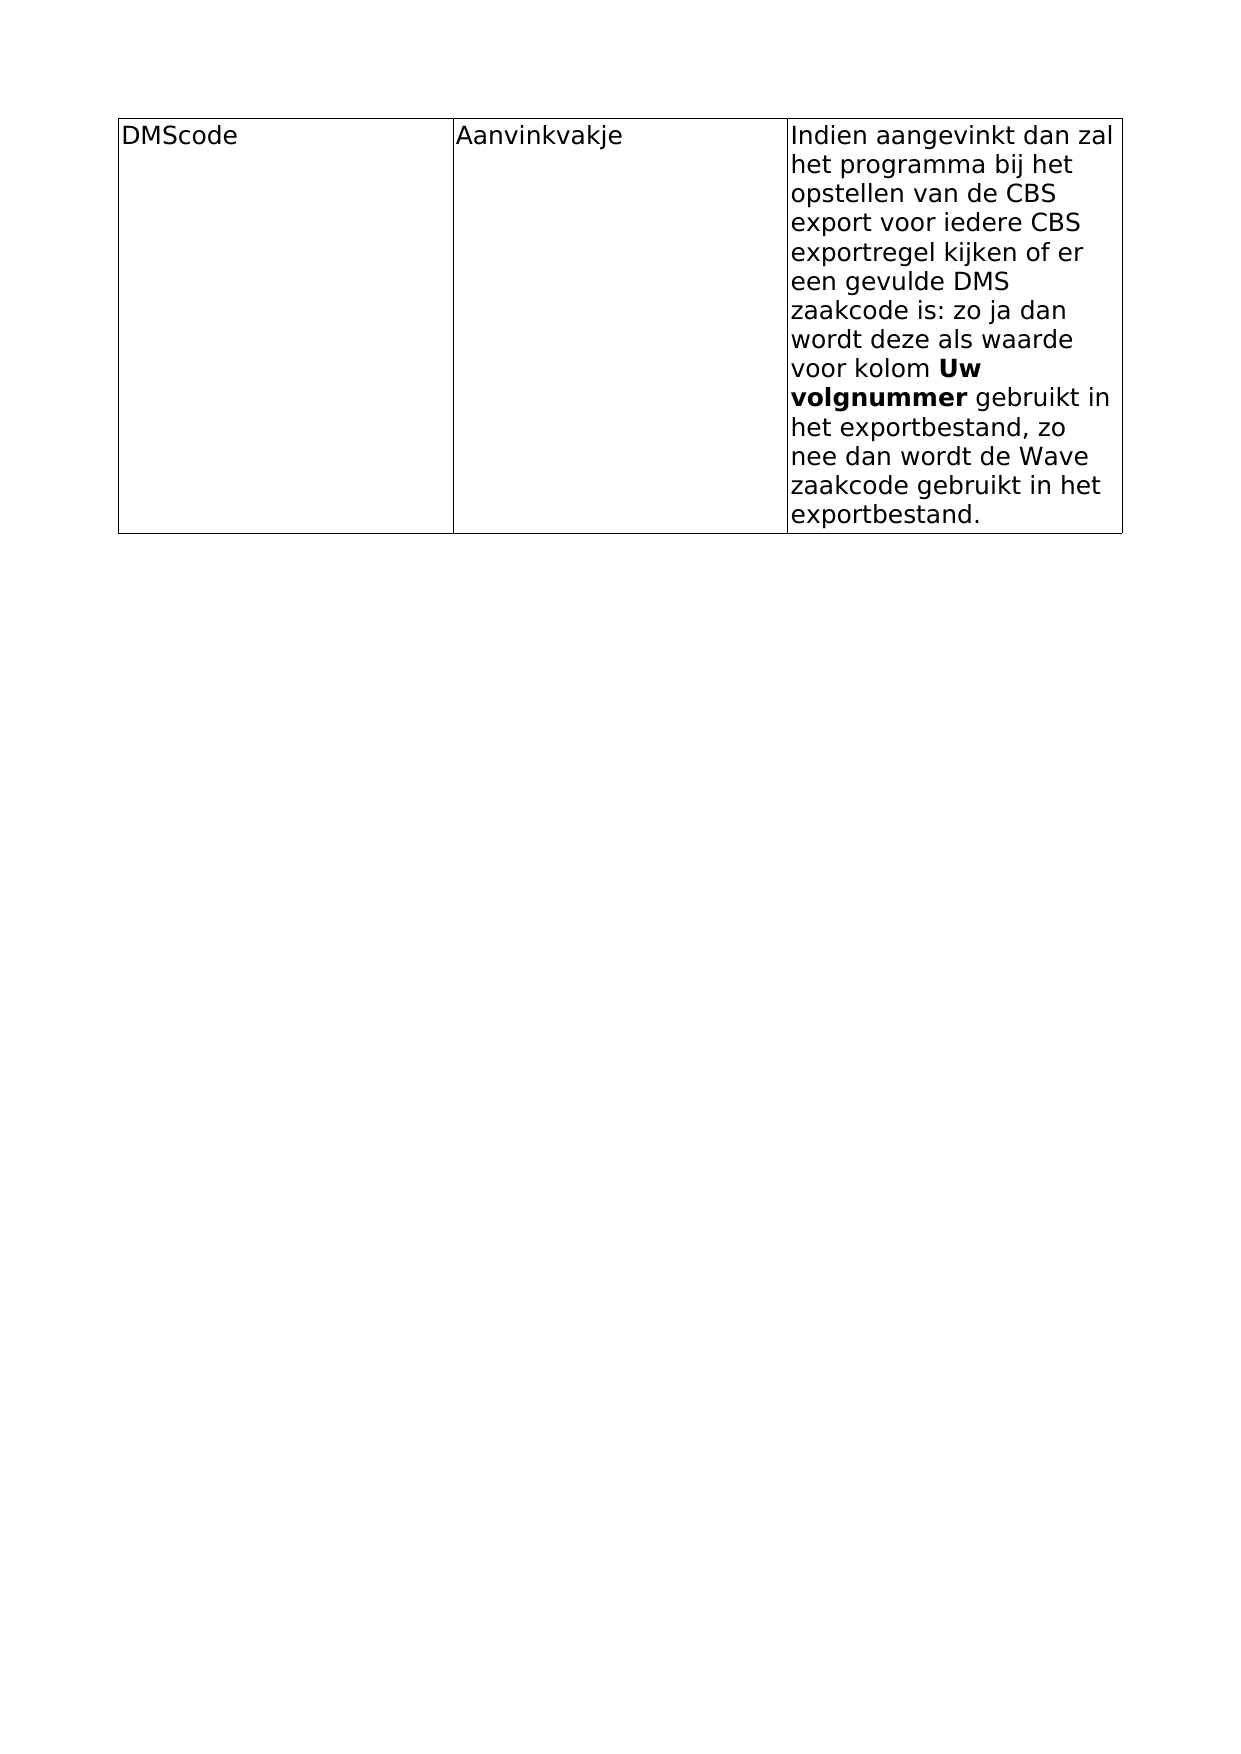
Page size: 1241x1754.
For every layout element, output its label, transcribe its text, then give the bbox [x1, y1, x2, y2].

table_cell Indien aangevinkt dan zal het programma bij het opstellen van de CBS export voor iedere CBS exportregel kijken of er een gevulde DMS zaakcode is: zo ja dan wordt deze als waarde voor kolom Uw volgnummer gebruikt in het exportbestand, zo nee dan wordt de Wave zaakcode gebruikt in het exportbestand. [788, 119, 1122, 532]
table_cell Aanvinkvakje [454, 119, 787, 532]
table_cell DMScode [119, 119, 453, 532]
